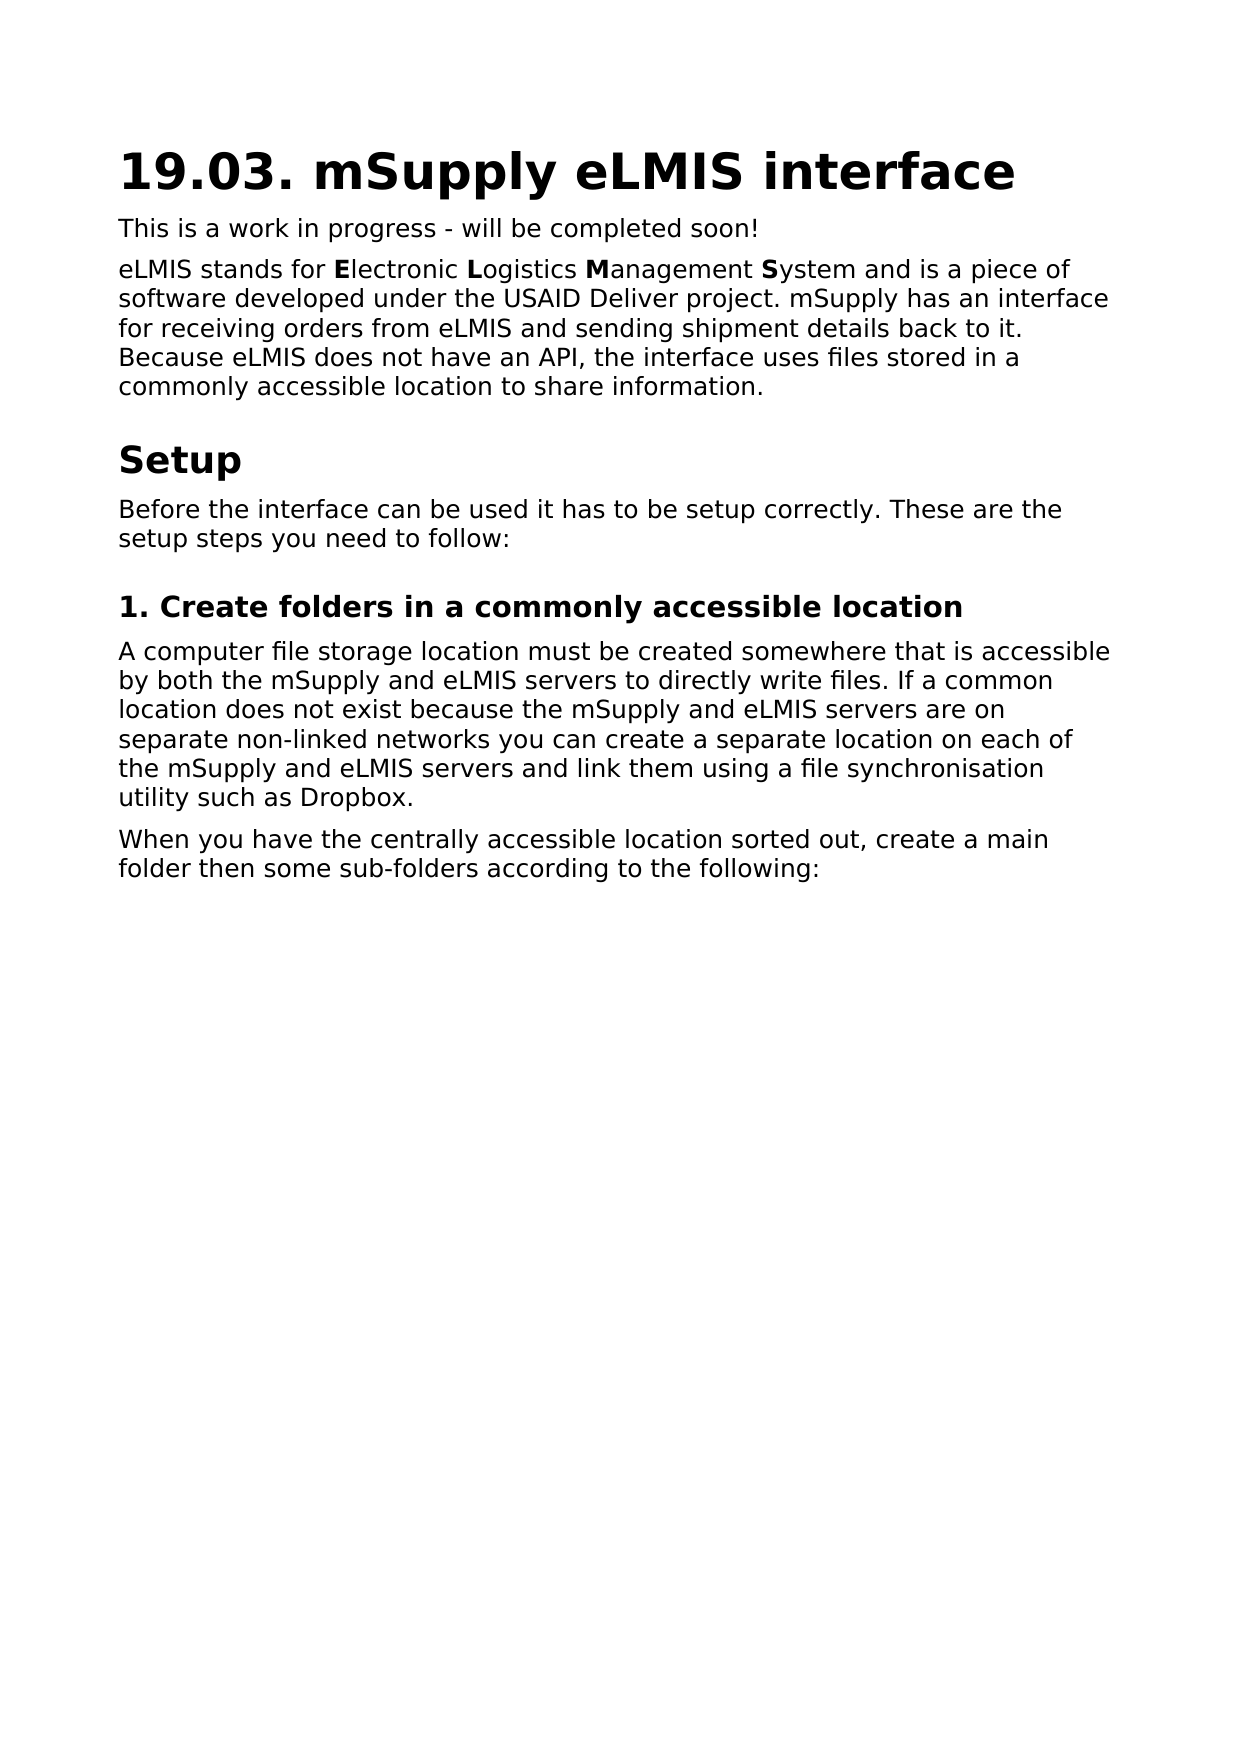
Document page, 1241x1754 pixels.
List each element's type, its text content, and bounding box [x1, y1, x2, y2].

subtitle Setup [118, 439, 1122, 482]
text Before the interface can be used it has to be setup correctly. These are the setup steps you need to follow: [118, 495, 1122, 553]
text This is a work in progress - will be completed soon! [118, 214, 1122, 243]
text eLMIS stands for Electronic Logistics Management System and is a piece of software developed under the USAID Deliver project. mSupply has an interface for receiving orders from eLMIS and sending shipment details back to it. Because eLMIS does not have an API, the interface uses files stored in a commonly accessible location to share information. [118, 256, 1122, 401]
subtitle 19.03. mSupply eLMIS interface [118, 143, 1122, 201]
subtitle 1. Create folders in a commonly accessible location [118, 591, 1122, 625]
text A computer file storage location must be created somewhere that is accessible by both the mSupply and eLMIS servers to directly write files. If a common location does not exist because the mSupply and eLMIS servers are on separate non-linked networks you can create a separate location on each of the mSupply and eLMIS servers and link them using a file synchronisation utility such as Dropbox. [118, 637, 1122, 812]
text When you have the centrally accessible location sorted out, create a main folder then some sub-folders according to the following: [118, 825, 1122, 883]
